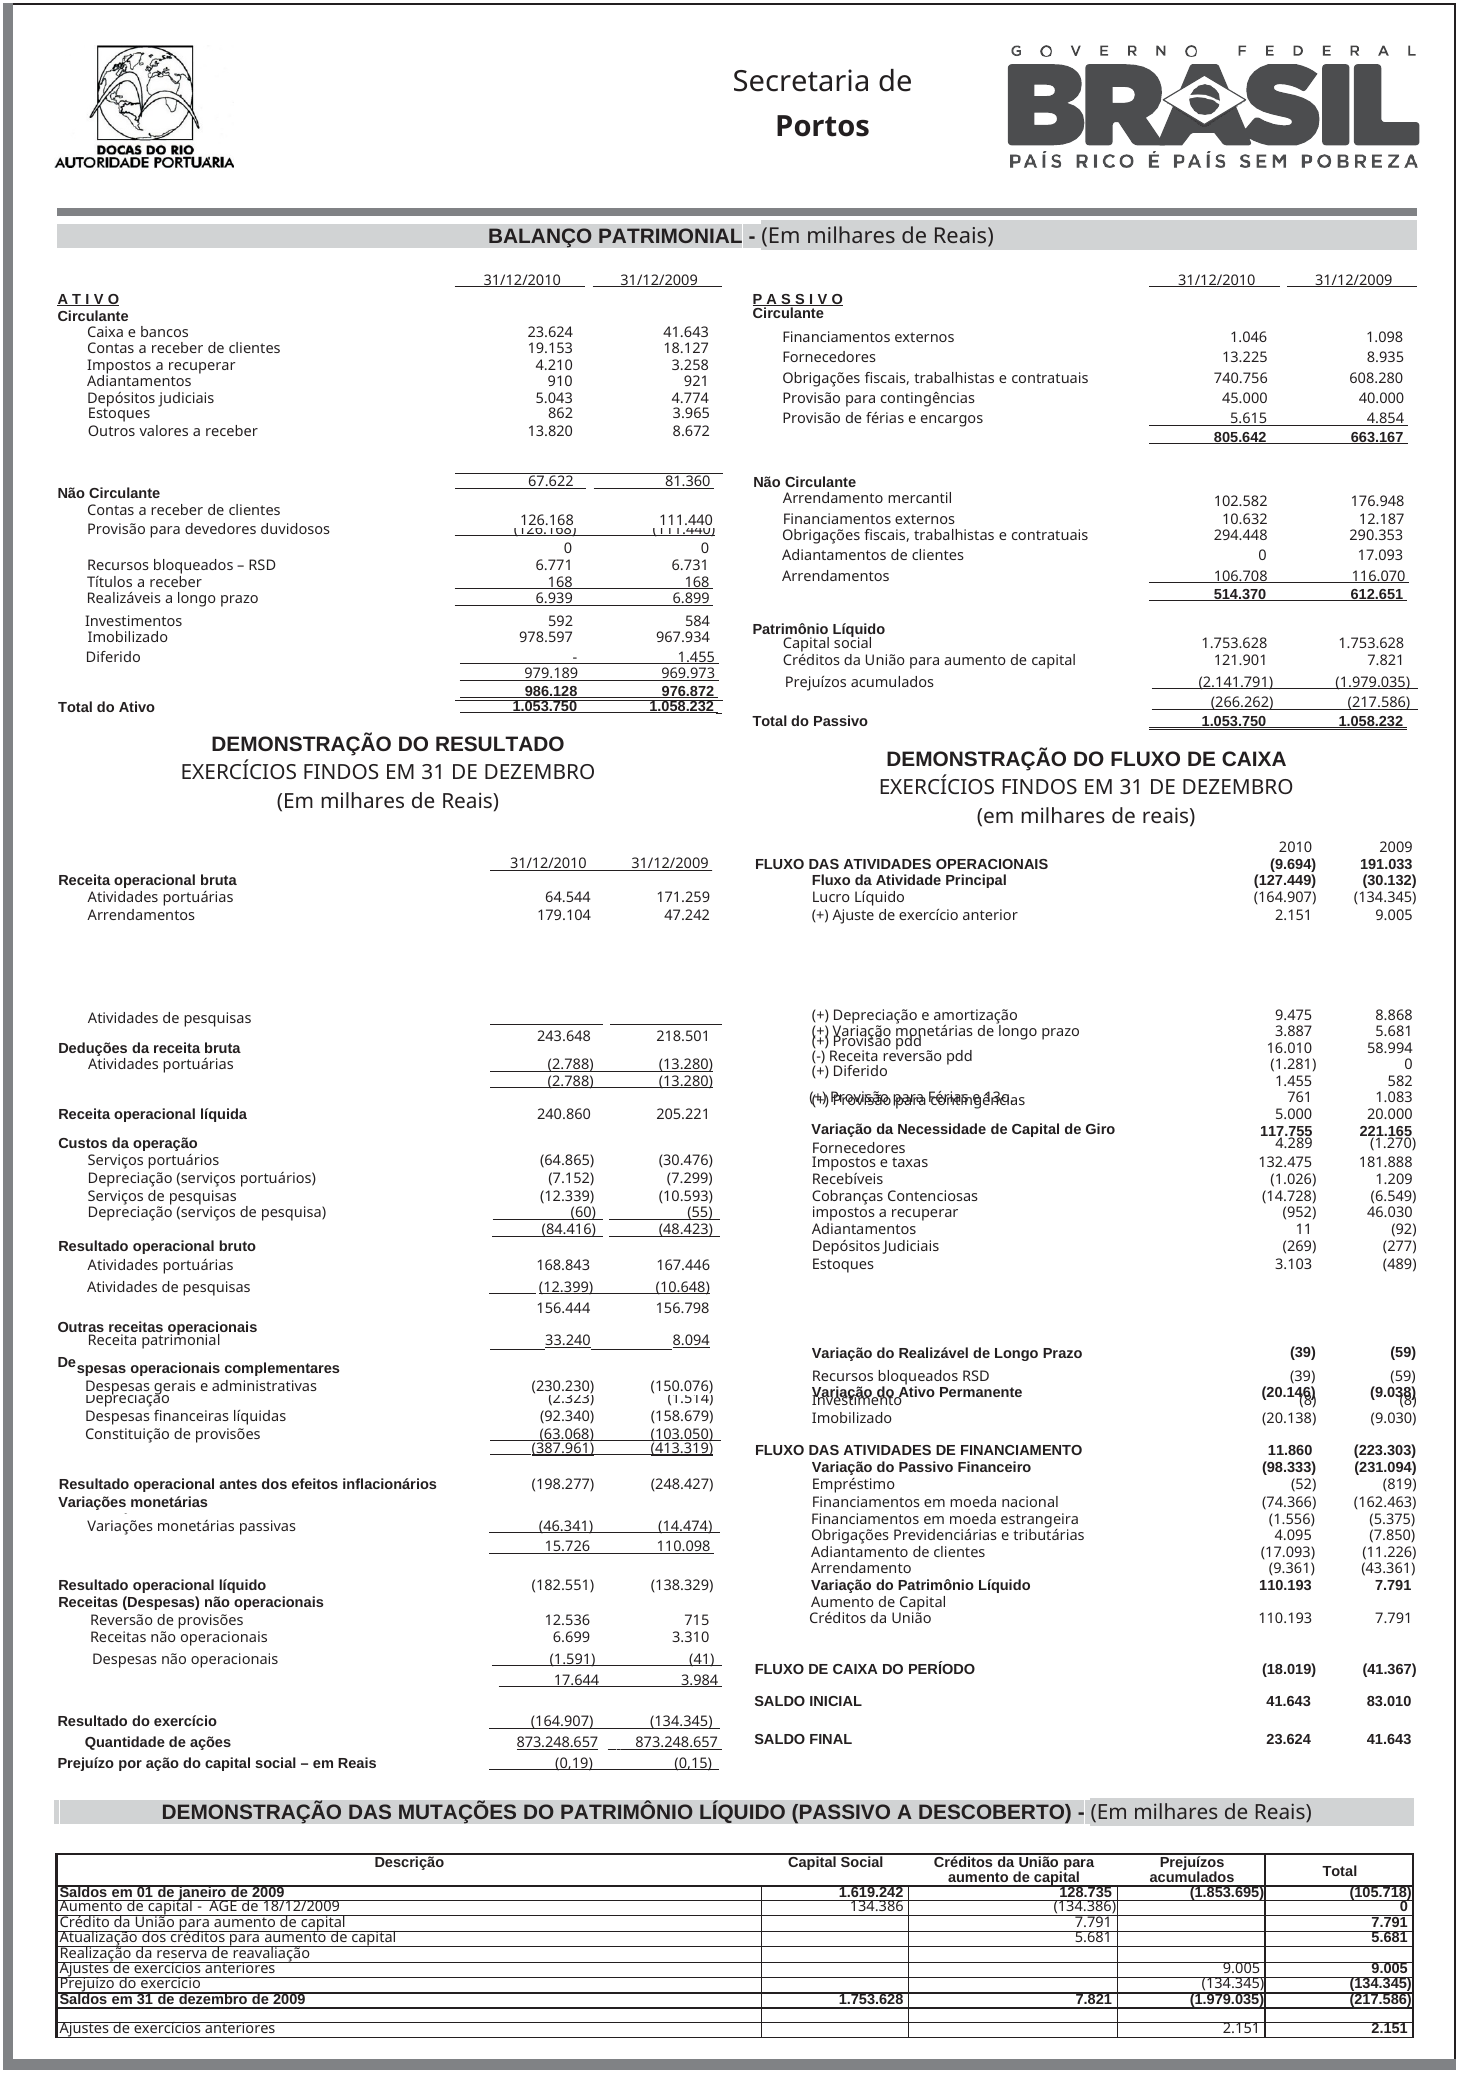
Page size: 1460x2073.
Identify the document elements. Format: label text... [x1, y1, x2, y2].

table_cell 132.475 [1187, 1153, 1337, 1172]
table_cell 986.128 976.872 [455, 684, 723, 700]
table_cell 11 [1187, 1223, 1337, 1240]
table_cell (162.463) [1335, 1495, 1421, 1512]
table_cell Prejuízo do exercício [58, 1978, 761, 1992]
table_cell (98.333) [1154, 1461, 1334, 1478]
table_cell 5.681 [1266, 1932, 1412, 1946]
table_cell (1.026) [1187, 1172, 1337, 1189]
table_header 102.582 [1080, 473, 1309, 509]
table_cell 46.030 [1337, 1206, 1421, 1223]
text Provisão de férias e encargos 5.615 4.854 [782, 408, 1432, 428]
text Adiantamento de clientes (17.093) (11.226) [811, 1544, 1432, 1561]
table_cell (1.853.695) [1118, 1887, 1191, 1900]
table_header 67.622 [455, 474, 616, 509]
table_cell 7.791 [909, 1916, 1117, 1931]
text BALANÇO PATRIMONIAL - (Em milhares de Reais) [57, 220, 1432, 250]
text Patrimônio Líquido [752, 620, 1432, 637]
table_cell 978.597 [347, 631, 614, 647]
text Provisão para contingências 45.000 40.000 [782, 388, 1432, 408]
table_cell 20.000 [1337, 1108, 1421, 1124]
table_header Prejuízos acumulados [1117, 1855, 1264, 1885]
subtitle Outras receitas operacionais De [57, 1318, 259, 1395]
text Variações monetárias passivas (46.341) (14.474) [87, 1515, 726, 1535]
table_cell (198.277) [485, 1478, 622, 1495]
table_cell (9.694) [1150, 857, 1335, 874]
table_header 81.360 [616, 474, 723, 509]
table_cell [1118, 1916, 1264, 1931]
table_cell Atividades portuárias [53, 891, 363, 908]
text Financiamentos em moeda estrangeira (1.556) (5.375) [811, 1511, 1432, 1527]
table_cell Estoques [806, 1257, 1187, 1275]
text 15.726 110.098 [489, 1536, 726, 1556]
text Secretaria de [724, 67, 921, 98]
table_cell 243.648 218.501 (+) Variação monetárias de longo prazo [53, 1025, 1187, 1042]
table_header 1.753.628 [1132, 637, 1303, 654]
text Realizáveis a longo prazo 6.939 6.899 [86, 591, 726, 607]
subtitle P A S S I V O [752, 291, 847, 307]
text Depósitos judiciais 5.043 4.774 [87, 390, 713, 407]
table_cell (30.132) [1335, 874, 1421, 891]
table_cell (2.788) (13.280) (+) Diferido [53, 1075, 1187, 1091]
table_cell [53, 1223, 405, 1240]
table_cell Adiantamentos [806, 1223, 1187, 1240]
table_header Total [1266, 1855, 1412, 1885]
text EXERCÍCIOS FINDOS EM 31 DE DEZEMBRO [864, 772, 1308, 800]
text Obrigações fiscais, trabalhistas e contratuais 740.756 608.280 [782, 368, 1432, 387]
table_header (138.329) [622, 1579, 718, 1595]
table_cell (84.416) [405, 1223, 606, 1240]
table_cell (92.340) [485, 1410, 622, 1428]
table_cell 3.887 [1187, 1025, 1337, 1042]
table_header Atividades de pesquisas (+) Depreciação e amortização [53, 1009, 1187, 1025]
table_cell [762, 1932, 908, 1946]
table_cell 761 [1187, 1091, 1337, 1107]
table_cell [909, 2009, 1117, 2022]
text 31/12/2010 31/12/2009 [1149, 270, 1432, 290]
table_header Estoques [83, 407, 389, 423]
table_cell 5.681 [1337, 1025, 1421, 1042]
table_cell [606, 1240, 806, 1257]
text DEMONSTRAÇÃO DO FLUXO DE CAIXA [864, 747, 1308, 771]
table_cell 128.735 [909, 1887, 1117, 1900]
table_cell 1.053.750 1.058.232 [455, 701, 723, 716]
table_header (1.514) [622, 1395, 762, 1410]
table_cell 31/12/2010 31/12/2009 [363, 857, 738, 874]
table_cell spesas operacionais complementares Recursos bloqueados RSD (39) (59) Despesas gerais e administrativas (230.230) (150.076) Variação do Ativo Permanente (20.146) (9.038) [85, 1362, 1421, 1395]
table_cell (1.853.695) [1192, 1887, 1261, 1900]
table_cell (819) [1335, 1478, 1421, 1495]
table_header Créditos da União [750, 1611, 1117, 1643]
subtitle A T I V O [57, 291, 133, 308]
table_cell [909, 1947, 1117, 1962]
table_cell Créditos da União para aumento de capital [778, 654, 1132, 671]
table_cell 9.005 [1266, 1963, 1412, 1977]
table_cell Depósitos Judiciais [806, 1240, 1187, 1257]
table_cell Receita operacional líquida 240.860 205.221 (+) Provisão para contingências [53, 1108, 1187, 1124]
table_header (2.323) [485, 1395, 622, 1410]
table_cell 12.187 [1309, 509, 1408, 529]
table_header Investimentos [80, 615, 347, 631]
table_cell [762, 2023, 908, 2037]
table_header Capital social [778, 637, 1132, 654]
table_cell 979.189 969.973 [455, 668, 723, 684]
table_header 862 [389, 407, 623, 423]
table_header Descrição [58, 1855, 761, 1885]
table_cell (269) [1187, 1240, 1337, 1257]
table_cell 7.821 [1303, 654, 1409, 671]
table_header 592 [347, 615, 614, 631]
table_cell (6.549) [1337, 1189, 1421, 1206]
table_cell Depreciação (serviços de pesquisa) [53, 1206, 405, 1223]
table_cell (64.865) [405, 1153, 606, 1172]
table_cell (12.339) [405, 1189, 606, 1206]
table_cell (41.367) [1339, 1644, 1421, 1677]
table_header 8.868 [1337, 1009, 1421, 1025]
table_cell (+) Provisão para Férias e 13o. [53, 1091, 1187, 1107]
table_cell [1118, 1901, 1264, 1915]
table_cell [909, 1978, 1117, 1992]
table_cell [762, 2009, 908, 2022]
text (Em milhares de Reais) [166, 786, 609, 813]
table_cell 181.888 [1337, 1153, 1421, 1172]
table_cell (9.030) [1335, 1410, 1421, 1428]
text Obrigações fiscais, trabalhistas e contratuais 294.448 290.353 [782, 525, 1432, 545]
table_cell (74.366) [1154, 1495, 1334, 1512]
table_cell impostos a recuperar [806, 1206, 1187, 1223]
table_cell 58.994 [1337, 1042, 1421, 1058]
table_cell Depreciação (serviços portuários) [53, 1172, 405, 1189]
table_cell (277) [1337, 1240, 1421, 1257]
table_cell Financiamentos externos [723, 509, 1080, 529]
table_cell FLUXO DE CAIXA DO PERÍODO [750, 1644, 1117, 1677]
table_cell Saldos em 01 de janeiro de 2009 [58, 1887, 761, 1900]
table_cell Constituição de provisões (63.068) (103.050) (387.961) (413.319) FLUXO DAS ATIVIDADES DE FINANCIAMENTO 11.860 (223.303) [53, 1428, 1421, 1461]
table_cell (14.728) [1187, 1189, 1337, 1206]
text 17.644 3.984 [42, 1669, 722, 1689]
text Contas a receber de clientes 19.153 18.127 [87, 341, 713, 357]
table_cell Crédito da União para aumento de capital [58, 1916, 761, 1931]
text Atividades de pesquisas (12.399) (10.648) 156.444 156.798 [87, 1277, 722, 1318]
table_cell 967.934 [615, 631, 714, 647]
table_cell [1118, 1947, 1264, 1962]
table_cell Recebíveis [806, 1172, 1187, 1189]
table_cell [762, 1947, 908, 1962]
subtitle SALDO INICIAL 41.643 83.010 [754, 1693, 1432, 1710]
table_cell 0 [1337, 1058, 1421, 1074]
table_cell [1266, 2009, 1412, 2022]
table_cell 13.820 [389, 424, 623, 448]
table_cell [405, 1240, 606, 1257]
table_cell 1.455 [1187, 1075, 1337, 1091]
table_cell 16.010 [1187, 1042, 1337, 1058]
table_cell Variação do Passivo Financeiro [762, 1461, 1153, 1478]
table_cell (489) [1337, 1257, 1421, 1275]
table_cell Imobilizado [80, 631, 347, 647]
table_header 584 [615, 615, 714, 631]
table_header Investimento [762, 1395, 1153, 1410]
table_cell [53, 1461, 485, 1478]
text Provisão para devedores duvidosos (126.168) (111.440) 0 0 [87, 518, 722, 558]
table_header Receita patrimonial 33.240 8.094 Variação do Realizável de Longo Prazo [85, 1346, 1186, 1362]
text (266.262) (217.586) [742, 692, 1417, 712]
table_cell (164.907) [1150, 891, 1335, 908]
table_cell 2.151 [1118, 2023, 1264, 2037]
text Caixa e bancos 23.624 41.643 [87, 324, 713, 341]
table_cell [762, 1963, 908, 1977]
table_cell Variação da Necessidade de Capital de Giro Custos da operação Fornecedores [53, 1124, 1187, 1153]
text Circulante [752, 307, 847, 322]
table_cell (1.979.035) [1118, 1994, 1191, 2007]
table_cell [909, 2023, 1117, 2037]
table_cell Financiamentos em moeda nacional [762, 1495, 1153, 1512]
table_header (8) [1335, 1395, 1421, 1410]
table_cell 1.619.242 [762, 1887, 908, 1900]
table_cell 5.681 [909, 1932, 1117, 1946]
text Prejuízo por ação do capital social – em Reais (0,19) (0,15) [57, 1753, 726, 1773]
table_cell Receitas não operacionais [53, 1631, 428, 1648]
table_cell (1.979.035) [1192, 1994, 1261, 2007]
table_cell [1266, 1947, 1412, 1962]
table_cell 0 [1266, 1901, 1412, 1915]
table_cell Despesas financeiras líquidas [53, 1410, 485, 1428]
table_header Depreciação [53, 1390, 485, 1410]
table_cell [762, 1978, 908, 1992]
table_cell [58, 2009, 761, 2022]
table_header (8) [1154, 1395, 1334, 1410]
table_cell Imobilizado [762, 1410, 1153, 1428]
table_cell (18.019) [1117, 1644, 1339, 1677]
table_cell Atualização dos créditos para aumento de capital [58, 1932, 761, 1946]
text Adiantamentos 910 921 [87, 374, 713, 390]
text Recursos bloqueados – RSD 6.771 6.731 [87, 558, 726, 574]
table_cell Serviços de pesquisas [53, 1189, 405, 1206]
table_cell [53, 684, 455, 700]
table_cell (55) [606, 1206, 806, 1223]
subtitle 514.370 612.651 [1149, 586, 1432, 603]
table_cell 7.821 [909, 1994, 1117, 2007]
table_cell FLUXO DAS ATIVIDADES OPERACIONAIS [739, 857, 1150, 874]
table_cell 12.536 [428, 1613, 622, 1631]
table_cell 6.699 [428, 1631, 622, 1648]
table_cell (952) [1187, 1206, 1337, 1223]
table_cell [485, 1495, 622, 1512]
text Fornecedores 13.225 8.935 [782, 347, 1432, 367]
table_cell 3.103 [1187, 1257, 1337, 1275]
table_cell [762, 1916, 908, 1931]
table_cell Aumento de capital - AGE de 18/12/2009 [58, 1901, 761, 1915]
table_cell [363, 874, 738, 891]
table_cell Arrendamentos [53, 908, 363, 925]
table_header 3.965 [623, 407, 721, 423]
text (em milhares de reais) [864, 801, 1308, 828]
subtitle SALDO FINAL 23.624 41.643 [754, 1731, 1432, 1747]
table_cell 2.151 [1266, 2023, 1412, 2037]
table_header Capital Social [761, 1855, 909, 1885]
table_cell Outros valores a receber [83, 424, 389, 448]
text 31/12/2010 31/12/2009 [454, 270, 726, 290]
table_cell [622, 1495, 762, 1512]
table_header Créditos da União para aumento de capital [909, 1855, 1117, 1885]
subtitle 805.642 663.167 [1149, 429, 1432, 446]
table_cell 2.151 [1150, 908, 1335, 925]
table_header 1.753.628 [1303, 637, 1409, 654]
table_cell (7.152) [405, 1172, 606, 1189]
text Aumento de Capital [811, 1594, 1432, 1610]
table_cell Empréstimo [762, 1478, 1153, 1495]
table_cell (48.423) [606, 1223, 806, 1240]
table_cell Ajustes de exercícios anteriores [58, 1963, 761, 1977]
text EXERCÍCIOS FINDOS EM 31 DE DEZEMBRO [166, 757, 609, 785]
table_header Não Circulante Arrendamento mercantil [723, 473, 1080, 509]
table_cell Variações monetárias [53, 1495, 485, 1512]
table_header - 1.455 [455, 651, 723, 667]
text Circulante [57, 308, 133, 324]
table_cell [622, 1595, 718, 1613]
text Impostos a recuperar 4.210 3.258 [87, 357, 713, 374]
text Resultado do exercício (164.907) (134.345) [57, 1711, 726, 1731]
table_cell 111.440 [616, 509, 723, 529]
table_cell 7.791 [1266, 1916, 1412, 1931]
table_cell Reversão de provisões [53, 1613, 428, 1631]
table_header 7.791 [1339, 1611, 1421, 1643]
table_cell 3.310 [622, 1631, 718, 1648]
table_cell (134.345) [1266, 1978, 1412, 1992]
table_cell Resultado operacional antes dos efeitos inflacionários [53, 1478, 485, 1495]
table_cell Impostos e taxas [806, 1153, 1187, 1172]
subtitle Portos [724, 98, 921, 146]
table_cell 191.033 [1335, 857, 1421, 874]
table_cell (20.138) [1154, 1410, 1334, 1428]
table_header 110.193 [1117, 1611, 1339, 1643]
table_cell [622, 1461, 762, 1478]
table_cell (105.718) [1352, 1887, 1408, 1900]
table_header Resultado operacional líquido [53, 1579, 428, 1595]
table_cell [1118, 2009, 1264, 2022]
table_cell Fluxo da Atividade Principal [739, 874, 1150, 891]
table_cell 1.083 [1337, 1091, 1421, 1107]
table_cell 126.168 [455, 509, 616, 529]
table_cell [53, 668, 455, 684]
table_cell 582 [1337, 1075, 1421, 1091]
table_cell (10.593) [606, 1189, 806, 1206]
table_cell Serviços portuários [53, 1153, 405, 1172]
table_cell 167.446 [606, 1257, 806, 1275]
table_cell Lucro Líquido [739, 891, 1150, 908]
table_header (39) [1186, 1346, 1353, 1362]
table_cell Total do Ativo [53, 700, 455, 716]
table_cell 1.753.628 [762, 1994, 908, 2007]
table_header 2010 [1150, 842, 1335, 857]
text Arrendamento (9.361) (43.361) [811, 1561, 1432, 1577]
text Não Circulante [57, 472, 1408, 528]
table_cell Cobranças Contenciosas [806, 1189, 1187, 1206]
table_cell (231.094) [1335, 1461, 1421, 1478]
text Despesas não operacionais (1.591) (41) [42, 1648, 722, 1668]
table_cell (158.679) [622, 1410, 762, 1428]
table_cell (105.718) [1266, 1887, 1351, 1900]
table_cell (134.345) [1118, 1978, 1264, 1992]
table_cell Saldos em 31 de dezembro de 2009 [58, 1994, 761, 2007]
table_cell 134.386 [762, 1901, 908, 1915]
subtitle Variação do Patrimônio Líquido 110.193 7.791 [811, 1577, 1432, 1594]
table_cell (217.586) [1352, 1994, 1408, 2007]
table_cell (+) Ajuste de exercício anterior [739, 908, 1150, 925]
table_cell 221.165 (1.270) [1337, 1124, 1421, 1153]
table_cell 1.209 [1337, 1172, 1421, 1189]
text Títulos a receber 168 168 [87, 574, 726, 591]
table_cell 9.005 [1118, 1963, 1264, 1977]
table_header (182.551) [428, 1579, 622, 1595]
table_cell 8.672 [623, 424, 721, 448]
table_cell (1.281) [1187, 1058, 1337, 1074]
table_cell (92) [1337, 1223, 1421, 1240]
table_header 176.948 [1309, 473, 1408, 509]
text DEMONSTRAÇÃO DAS MUTAÇÕES DO PATRIMÔNIO LÍQUIDO (PASSIVO A DESCOBERTO) - (Em milhares de Reais) [54, 1797, 1432, 1826]
table_cell 179.104 47.242 [363, 908, 738, 925]
table_cell (217.586) [1266, 1994, 1351, 2007]
table_header Diferido [53, 651, 455, 667]
text Financiamentos externos 1.046 1.098 [782, 327, 1432, 347]
table_cell (60) [405, 1206, 606, 1223]
table_cell (127.449) [1150, 874, 1335, 891]
table_cell (7.299) [606, 1172, 806, 1189]
table_cell 5.000 [1187, 1108, 1337, 1124]
table_cell (134.345) [1335, 891, 1421, 908]
table_cell Atividades portuárias [53, 1257, 405, 1275]
table_cell 168.843 [405, 1257, 606, 1275]
table_cell Receitas (Despesas) não operacionais [53, 1595, 428, 1613]
table_cell 9.005 [1335, 908, 1421, 925]
table_header 2009 [1335, 842, 1421, 857]
table_cell [1118, 1932, 1264, 1946]
table_cell 10.632 [1080, 509, 1309, 529]
text Adiantamentos de clientes 0 17.093 [782, 545, 1432, 565]
table_header 9.475 [1187, 1009, 1337, 1025]
table_cell (134.386) [909, 1901, 1117, 1915]
table_cell [909, 1963, 1117, 1977]
table_cell Deduções da receita bruta (+) Provisão pdd [53, 1042, 1187, 1058]
text Arrendamentos 106.708 116.070 [782, 566, 1432, 585]
table_cell [485, 1461, 622, 1478]
text DEMONSTRAÇÃO DO RESULTADO [166, 732, 609, 756]
text Prejuízos acumulados (2.141.791) (1.979.035) [742, 672, 1417, 692]
table_header [53, 842, 1150, 857]
table_cell Realização da reserva de reavaliação [58, 1947, 761, 1962]
table_cell (248.427) [622, 1478, 762, 1495]
table_cell 121.901 [1132, 654, 1303, 671]
text Obrigações Previdenciárias e tributárias 4.095 (7.850) [811, 1527, 1432, 1544]
table_cell [428, 1595, 622, 1613]
text Quantidade de ações 873.248.657 873.248.657 [42, 1732, 722, 1752]
table_cell 64.544 171.259 [363, 891, 738, 908]
table_cell Receita operacional bruta [53, 874, 363, 891]
table_cell Atividades portuárias (2.788) (13.280) (-) Receita reversão pdd [53, 1058, 1187, 1074]
table_cell [53, 857, 363, 874]
table_cell 117.755 4.289 [1187, 1124, 1337, 1153]
table_cell Ajustes de exercícios anteriores [58, 2023, 761, 2037]
subtitle Total do Passivo 1.053.750 1.058.232 [752, 713, 1432, 729]
table_cell 715 [622, 1613, 718, 1631]
table_cell (52) [1154, 1478, 1334, 1495]
table_cell Resultado operacional bruto [53, 1240, 405, 1257]
table_header (59) [1353, 1346, 1421, 1362]
text Contas a receber de clientes [87, 502, 454, 518]
table_cell (30.476) [606, 1153, 806, 1172]
